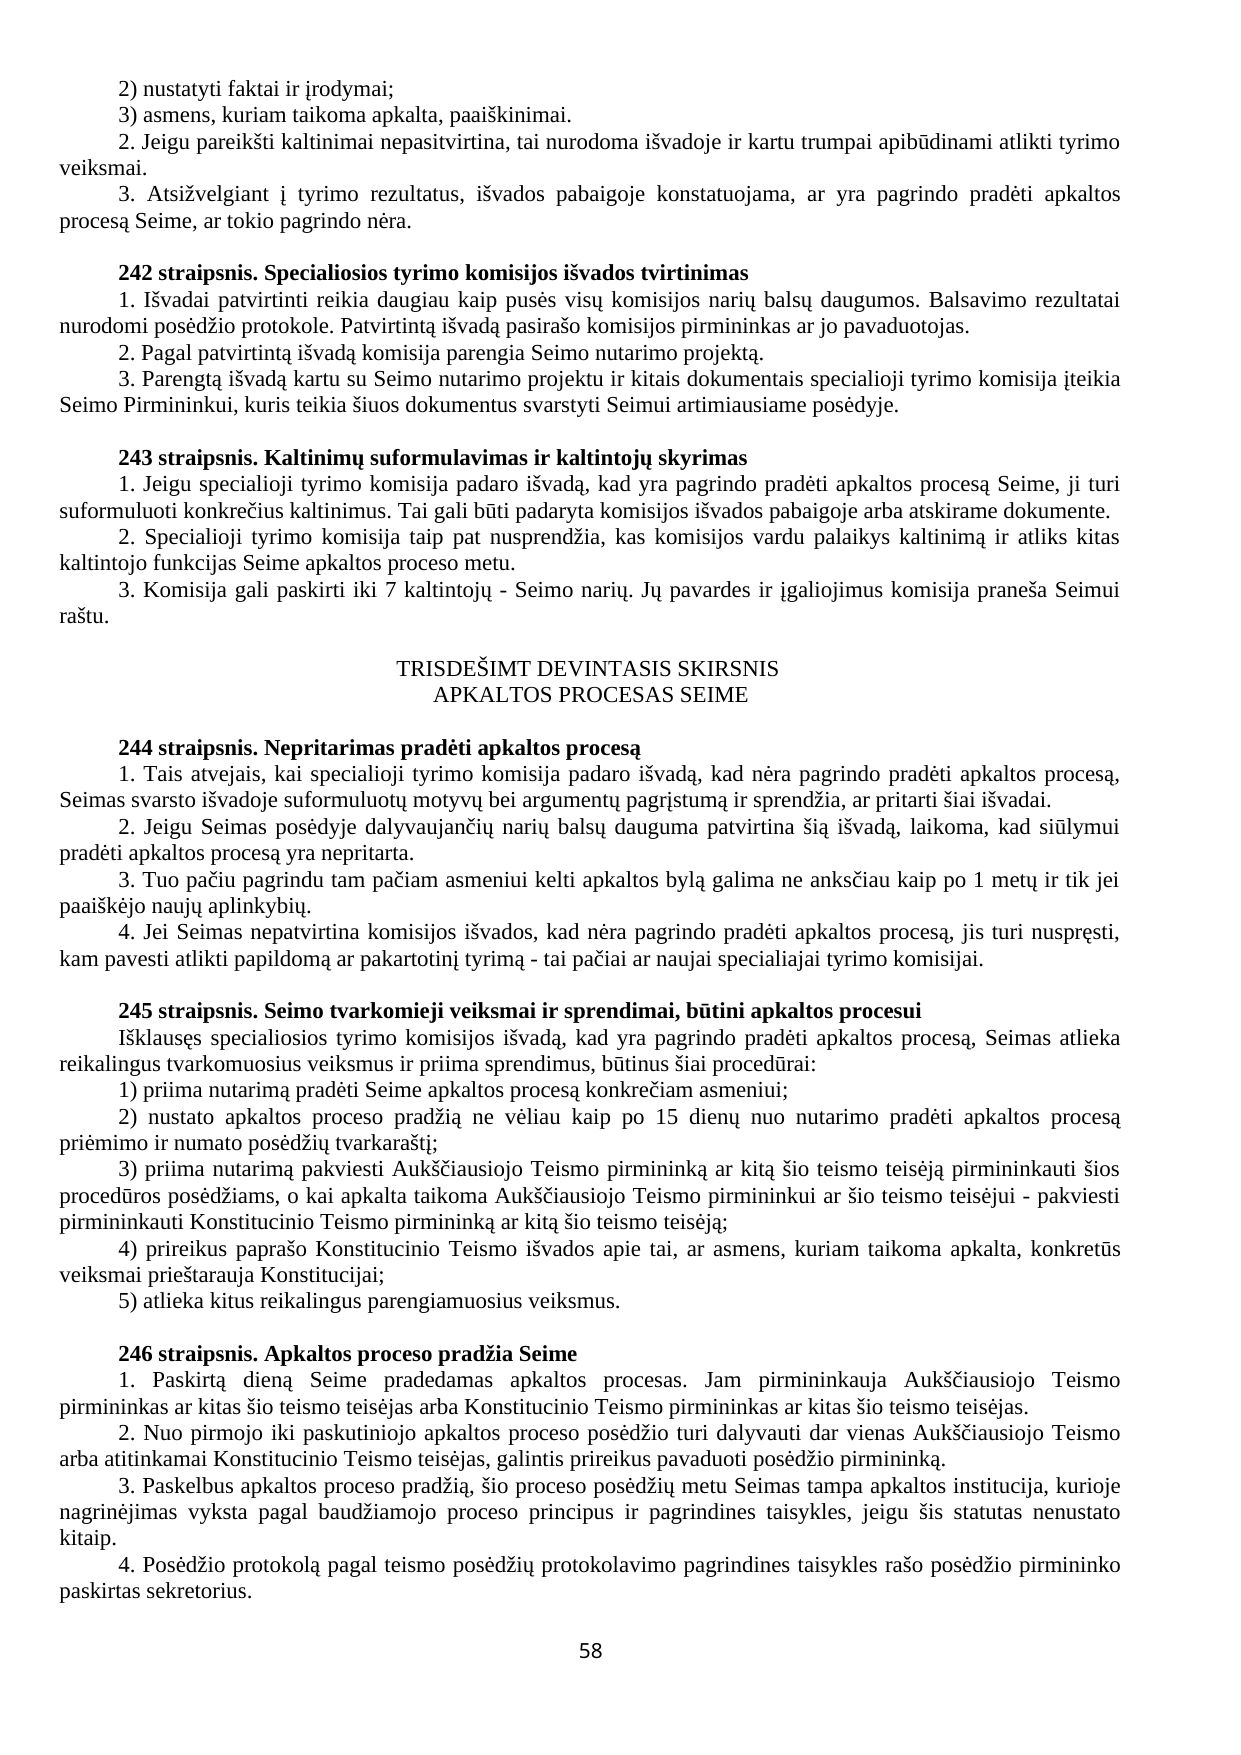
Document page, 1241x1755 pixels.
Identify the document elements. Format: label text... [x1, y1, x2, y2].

text 1. Jeigu specialioji tyrimo komisija padaro išvadą, kad yra pagrindo pradėti apkaltos procesą Seime, ji turi suformuluoti konkrečius kaltinimus. Tai gali būti padaryta komisijos išvados pabaigoje arba atskirame dokumente. [59, 470, 1122, 523]
text TRISDEŠIMT DEVINTASIS SKIRSNIS [59, 655, 1122, 681]
text Išklausęs specialiosios tyrimo komisijos išvadą, kad yra pagrindo pradėti apkaltos procesą, Seimas atlieka reikalingus tvarkomuosius veiksmus ir priima sprendimus, būtinus šiai procedūrai: [59, 1024, 1122, 1076]
text 2. Pagal patvirtintą išvadą komisija parengia Seimo nutarimo projektą. [59, 338, 1122, 365]
text 242 straipsnis. Specialiosios tyrimo komisijos išvados tvirtinimas [59, 259, 1122, 286]
text 4. Jei Seimas nepatvirtina komisijos išvados, kad nėra pagrindo pradėti apkaltos procesą, jis turi nuspręsti, kam pavesti atlikti papildomą ar pakartotinį tyrimą - tai pačiai ar naujai specialiajai tyrimo komisijai. [59, 918, 1122, 971]
text 1. Tais atvejais, kai specialioji tyrimo komisija padaro išvadą, kad nėra pagrindo pradėti apkaltos procesą, Seimas svarsto išvadoje suformuluotų motyvų bei argumentų pagrįstumą ir sprendžia, ar pritarti šiai išvadai. [59, 760, 1122, 813]
text 2. Specialioji tyrimo komisija taip pat nusprendžia, kas komisijos vardu palaikys kaltinimą ir atliks kitas kaltintojo funkcijas Seime apkaltos proceso metu. [59, 523, 1122, 576]
text 3. Parengtą išvadą kartu su Seimo nutarimo projektu ir kitais dokumentais specialioji tyrimo komisija įteikia Seimo Pirmininkui, kuris teikia šiuos dokumentus svarstyti Seimui artimiausiame posėdyje. [59, 365, 1122, 418]
text 3. Tuo pačiu pagrindu tam pačiam asmeniui kelti apkaltos bylą galima ne anksčiau kaip po 1 metų ir tik jei paaiškėjo naujų aplinkybių. [59, 866, 1122, 918]
text 243 straipsnis. Kaltinimų suformulavimas ir kaltintojų skyrimas [59, 444, 1122, 470]
text 2. Jeigu pareikšti kaltinimai nepasitvirtina, tai nurodoma išvadoje ir kartu trumpai apibūdinami atlikti tyrimo veiksmai. [59, 128, 1122, 180]
text 2) nustato apkaltos proceso pradžią ne vėliau kaip po 15 dienų nuo nutarimo pradėti apkaltos procesą priėmimo ir numato posėdžių tvarkaraštį; [59, 1103, 1122, 1156]
text 3. Paskelbus apkaltos proceso pradžią, šio proceso posėdžių metu Seimas tampa apkaltos institucija, kurioje nagrinėjimas vyksta pagal baudžiamojo proceso principus ir pagrindines taisykles, jeigu šis statutas nenustato kitaip. [59, 1472, 1122, 1551]
text 246 straipsnis. Apkaltos proceso pradžia Seime [59, 1340, 1122, 1366]
text 3) priima nutarimą pakviesti Aukščiausiojo Teismo pirmininką ar kitą šio teismo teisėją pirmininkauti šios procedūros posėdžiams, o kai apkalta taikoma Aukščiausiojo Teismo pirmininkui ar šio teismo teisėjui - pakviesti pirmininkauti Konstitucinio Teismo pirmininką ar kitą šio teismo teisėją; [59, 1156, 1122, 1234]
text 245 straipsnis. Seimo tvarkomieji veiksmai ir sprendimai, būtini apkaltos procesui [118, 997, 1122, 1024]
text 3) asmens, kuriam taikoma apkalta, paaiškinimai. [59, 101, 1122, 128]
text 4. Posėdžio protokolą pagal teismo posėdžių protokolavimo pagrindines taisykles rašo posėdžio pirmininko paskirtas sekretorius. [59, 1551, 1122, 1603]
text APKALTOS PROCESAS SEIME [59, 681, 1122, 707]
text 1. Išvadai patvirtinti reikia daugiau kaip pusės visų komisijos narių balsų daugumos. Balsavimo rezultatai nurodomi posėdžio protokole. Patvirtintą išvadą pasirašo komisijos pirmininkas ar jo pavaduotojas. [59, 286, 1122, 338]
text 2) nustatyti faktai ir įrodymai; [59, 75, 1122, 101]
text 1) priima nutarimą pradėti Seime apkaltos procesą konkrečiam asmeniui; [59, 1076, 1122, 1103]
text 3. Komisija gali paskirti iki 7 kaltintojų - Seimo narių. Jų pavardes ir įgaliojimus komisija praneša Seimui raštu. [59, 576, 1122, 628]
text 244 straipsnis. Nepritarimas pradėti apkaltos procesą [59, 734, 1122, 760]
text 4) prireikus paprašo Konstitucinio Teismo išvados apie tai, ar asmens, kuriam taikoma apkalta, konkretūs veiksmai prieštarauja Konstitucijai; [59, 1234, 1122, 1287]
text 1. Paskirtą dieną Seime pradedamas apkaltos procesas. Jam pirmininkauja Aukščiausiojo Teismo pirmininkas ar kitas šio teismo teisėjas arba Konstitucinio Teismo pirmininkas ar kitas šio teismo teisėjas. [59, 1366, 1122, 1419]
text 2. Jeigu Seimas posėdyje dalyvaujančių narių balsų dauguma patvirtina šią išvadą, laikoma, kad siūlymui pradėti apkaltos procesą yra nepritarta. [59, 813, 1122, 866]
text 3. Atsižvelgiant į tyrimo rezultatus, išvados pabaigoje konstatuojama, ar yra pagrindo pradėti apkaltos procesą Seime, ar tokio pagrindo nėra. [59, 180, 1122, 233]
text 2. Nuo pirmojo iki paskutiniojo apkaltos proceso posėdžio turi dalyvauti dar vienas Aukščiausiojo Teismo arba atitinkamai Konstitucinio Teismo teisėjas, galintis prireikus pavaduoti posėdžio pirmininką. [59, 1419, 1122, 1472]
text 5) atlieka kitus reikalingus parengiamuosius veiksmus. [59, 1287, 1122, 1314]
